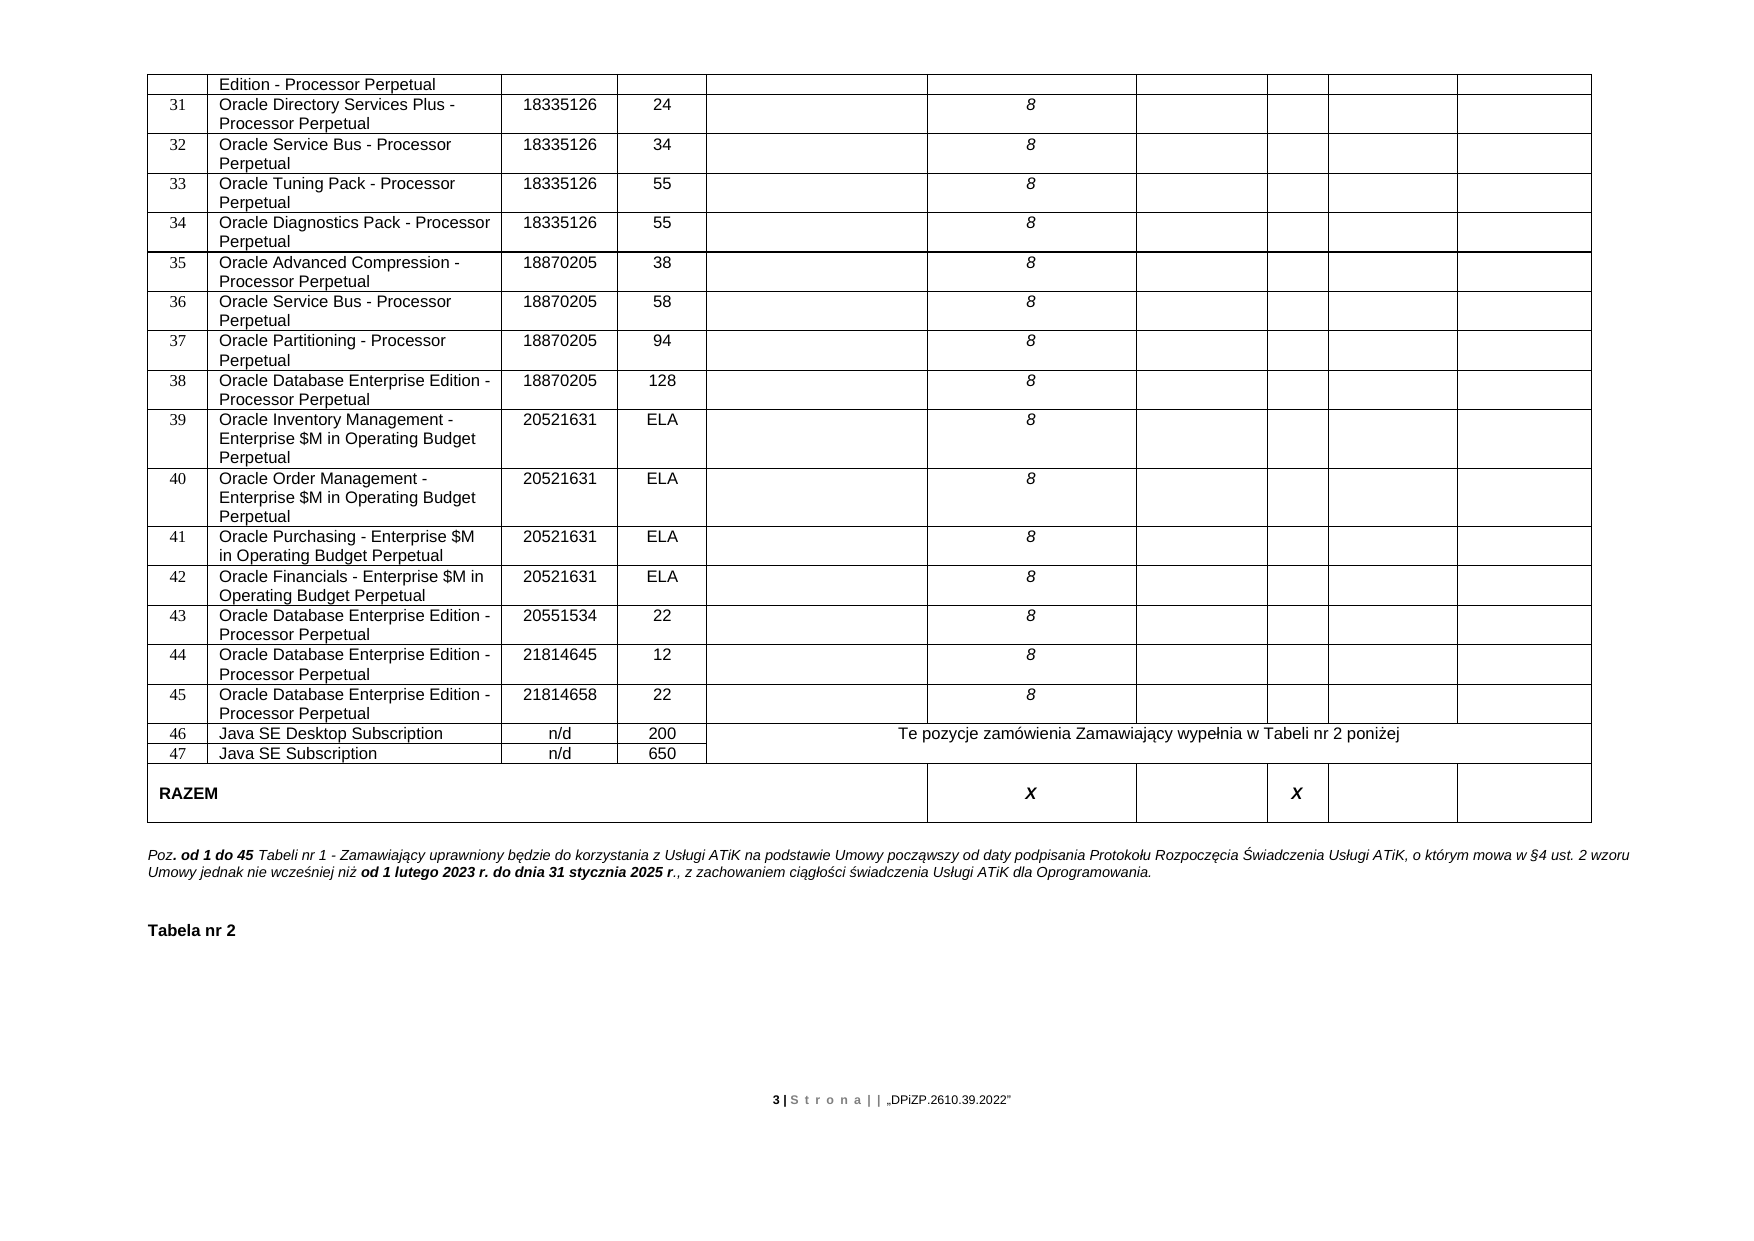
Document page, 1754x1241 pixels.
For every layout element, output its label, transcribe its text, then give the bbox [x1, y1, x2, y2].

table_cell [707, 331, 927, 369]
table_cell 44 [148, 645, 207, 683]
table_cell 55 [618, 213, 706, 251]
table_cell Oracle Tuning Pack - Processor Perpetual [208, 174, 501, 212]
table_cell [1329, 174, 1457, 212]
table_cell Oracle Directory Services Plus - Processor Perpetual [208, 95, 501, 133]
table_cell Java SE Desktop Subscription [208, 724, 501, 743]
table_cell 18870205 [502, 371, 617, 409]
table_cell 8 [928, 685, 1136, 723]
table_cell 18870205 [502, 253, 617, 291]
table_cell [1458, 292, 1591, 330]
table_cell [1137, 469, 1267, 526]
table_cell Java SE Subscription [208, 744, 501, 763]
table_cell [502, 75, 617, 94]
table_cell [1458, 331, 1591, 369]
table_cell [1458, 606, 1591, 644]
table_cell [1137, 371, 1267, 409]
table_cell [1137, 75, 1267, 94]
table_cell [1458, 764, 1591, 822]
table_cell 8 [928, 95, 1136, 133]
table_cell [707, 527, 927, 565]
table_cell [1268, 95, 1328, 133]
table_cell 36 [148, 292, 207, 330]
table_cell 8 [928, 213, 1136, 251]
table_cell [928, 75, 1136, 94]
table_cell [1137, 764, 1267, 822]
table_cell [1458, 253, 1591, 291]
table_cell 38 [618, 253, 706, 291]
table_cell 20521631 [502, 410, 617, 467]
table_cell Oracle Financials - Enterprise $M in Operating Budget Perpetual [208, 566, 501, 605]
table_cell [1458, 566, 1591, 605]
table_cell [1137, 527, 1267, 565]
table_cell 20521631 [502, 527, 617, 565]
table_cell 18335126 [502, 213, 617, 251]
table_cell [707, 213, 927, 251]
table_cell [1329, 469, 1457, 526]
table_cell 31 [148, 95, 207, 133]
table_cell [1268, 292, 1328, 330]
table_cell [1137, 253, 1267, 291]
text Poz. od 1 do 45 Tabeli nr 1 - Zamawiający uprawniony będzie do korzystania z Usługi ATiK na podstawie Umowy począwszy od daty podpisania Protokołu Rozpoczęcia Świadczenia Usługi ATiK, o którym mowa w §4 ust. 2 wzoru Umowy jednak nie wcześniej niż od 1 lutego 2023 r. do dnia 31 stycznia 2025 r., z zachowaniem ciągłości świadczenia Usługi ATiK dla Oprogramowania. [148, 847, 1636, 880]
table_cell [1458, 75, 1591, 94]
table_cell [1268, 134, 1328, 173]
table_cell 8 [928, 371, 1136, 409]
table_cell 22 [618, 685, 706, 723]
table_cell 20521631 [502, 469, 617, 526]
table_cell 35 [148, 253, 207, 291]
table_cell Oracle Database Enterprise Edition - Processor Perpetual [208, 606, 501, 644]
table_cell 21814645 [502, 645, 617, 683]
table_cell Te pozycje zamówienia Zamawiający wypełnia w Tabeli nr 2 poniżej [707, 724, 1591, 763]
table_cell 34 [148, 213, 207, 251]
table_cell 12 [618, 645, 706, 683]
table_cell 18870205 [502, 331, 617, 369]
table_cell [1268, 469, 1328, 526]
table_cell 8 [928, 645, 1136, 683]
table_cell Oracle Service Bus - Processor Perpetual [208, 292, 501, 330]
table_cell 8 [928, 410, 1136, 467]
table_cell [1458, 645, 1591, 683]
table_cell [1329, 764, 1457, 822]
table_cell 24 [618, 95, 706, 133]
table_cell [707, 75, 927, 94]
table_cell ELA [618, 566, 706, 605]
table_cell 41 [148, 527, 207, 565]
table_cell [1458, 469, 1591, 526]
table_cell Oracle Database Enterprise Edition - Processor Perpetual [208, 645, 501, 683]
table_cell [1137, 566, 1267, 605]
table_cell [148, 75, 207, 94]
table_cell [1137, 410, 1267, 467]
table_cell [707, 95, 927, 133]
table_cell [1268, 253, 1328, 291]
table_cell [1137, 95, 1267, 133]
table_cell Oracle Advanced Compression - Processor Perpetual [208, 253, 501, 291]
table_cell Oracle Diagnostics Pack - Processor Perpetual [208, 213, 501, 251]
table_cell 21814658 [502, 685, 617, 723]
table_cell [1329, 566, 1457, 605]
table_cell ELA [618, 469, 706, 526]
table_cell 34 [618, 134, 706, 173]
table_cell 18335126 [502, 95, 617, 133]
table_cell 8 [928, 527, 1136, 565]
table_cell Oracle Partitioning - Processor Perpetual [208, 331, 501, 369]
table_cell 47 [148, 744, 207, 763]
table_cell [1458, 527, 1591, 565]
table_cell 45 [148, 685, 207, 723]
table_cell [1137, 134, 1267, 173]
table_cell [1329, 134, 1457, 173]
table_cell 20521631 [502, 566, 617, 605]
table_cell 18335126 [502, 134, 617, 173]
table_cell Oracle Inventory Management - Enterprise $M in Operating Budget Perpetual [208, 410, 501, 467]
table_cell 40 [148, 469, 207, 526]
table_cell [1268, 410, 1328, 467]
table_cell 22 [618, 606, 706, 644]
table_cell [1137, 174, 1267, 212]
table_cell [1137, 292, 1267, 330]
table_cell [707, 292, 927, 330]
table_cell [1268, 606, 1328, 644]
table_cell [1329, 95, 1457, 133]
table_cell [1268, 75, 1328, 94]
table_cell ELA [618, 527, 706, 565]
table_cell [1268, 331, 1328, 369]
table_cell 8 [928, 331, 1136, 369]
table_cell 58 [618, 292, 706, 330]
table_cell [1137, 645, 1267, 683]
table_cell 33 [148, 174, 207, 212]
table_cell [1329, 253, 1457, 291]
table_cell 650 [618, 744, 706, 763]
table_cell [1329, 331, 1457, 369]
table_cell [1268, 645, 1328, 683]
text Tabela nr 2 [148, 921, 1636, 940]
table_cell [1329, 292, 1457, 330]
table_cell 8 [928, 292, 1136, 330]
table_cell [1458, 134, 1591, 173]
table_cell 18870205 [502, 292, 617, 330]
table_cell [1458, 95, 1591, 133]
table_cell [707, 685, 927, 723]
table_cell 38 [148, 371, 207, 409]
table_cell Oracle Database Enterprise Edition - Processor Perpetual [208, 685, 501, 723]
table_cell [1268, 174, 1328, 212]
table_cell 128 [618, 371, 706, 409]
table_cell RAZEM [148, 764, 927, 822]
table_cell 32 [148, 134, 207, 173]
table_cell [1329, 645, 1457, 683]
table_cell [707, 469, 927, 526]
table_cell [707, 566, 927, 605]
table_cell [1329, 606, 1457, 644]
table_cell 8 [928, 606, 1136, 644]
table_cell 8 [928, 566, 1136, 605]
table_cell [1329, 410, 1457, 467]
table_cell X [1268, 764, 1328, 822]
table_cell 37 [148, 331, 207, 369]
table_cell 20551534 [502, 606, 617, 644]
table_cell [1458, 410, 1591, 467]
table_cell X [928, 764, 1136, 822]
table_cell 8 [928, 174, 1136, 212]
table_cell [707, 606, 927, 644]
table_cell Edition - Processor Perpetual [208, 75, 501, 94]
table_cell [1458, 213, 1591, 251]
table_cell [1268, 566, 1328, 605]
table_cell [1268, 527, 1328, 565]
table_cell [707, 410, 927, 467]
table_cell [1329, 527, 1457, 565]
table_cell [1137, 685, 1267, 723]
table_cell Oracle Service Bus - Processor Perpetual [208, 134, 501, 173]
table_cell Oracle Database Enterprise Edition - Processor Perpetual [208, 371, 501, 409]
table_cell [1458, 685, 1591, 723]
table_cell n/d [502, 724, 617, 743]
table_cell [1329, 75, 1457, 94]
table_cell ELA [618, 410, 706, 467]
table_cell [707, 174, 927, 212]
table_cell [707, 253, 927, 291]
table_cell [1268, 371, 1328, 409]
table_cell 43 [148, 606, 207, 644]
table_cell [1458, 371, 1591, 409]
table_cell [1329, 213, 1457, 251]
table_cell [1458, 174, 1591, 212]
table_cell 8 [928, 469, 1136, 526]
table_cell [1329, 371, 1457, 409]
table_cell [618, 75, 706, 94]
table_cell 42 [148, 566, 207, 605]
table_cell Oracle Purchasing - Enterprise $M in Operating Budget Perpetual [208, 527, 501, 565]
table_cell [707, 134, 927, 173]
table_cell 55 [618, 174, 706, 212]
table_cell [707, 371, 927, 409]
table_cell 39 [148, 410, 207, 467]
table_cell 8 [928, 134, 1136, 173]
table_cell 200 [618, 724, 706, 743]
table_cell [1268, 685, 1328, 723]
table_cell n/d [502, 744, 617, 763]
table_cell [707, 645, 927, 683]
table_cell 8 [928, 253, 1136, 291]
table_cell 18335126 [502, 174, 617, 212]
table_cell Oracle Order Management - Enterprise $M in Operating Budget Perpetual [208, 469, 501, 526]
table_cell [1329, 685, 1457, 723]
table_cell [1268, 213, 1328, 251]
table_cell 94 [618, 331, 706, 369]
table_cell [1137, 331, 1267, 369]
table_cell [1137, 606, 1267, 644]
table_cell [1137, 213, 1267, 251]
table_cell 46 [148, 724, 207, 743]
